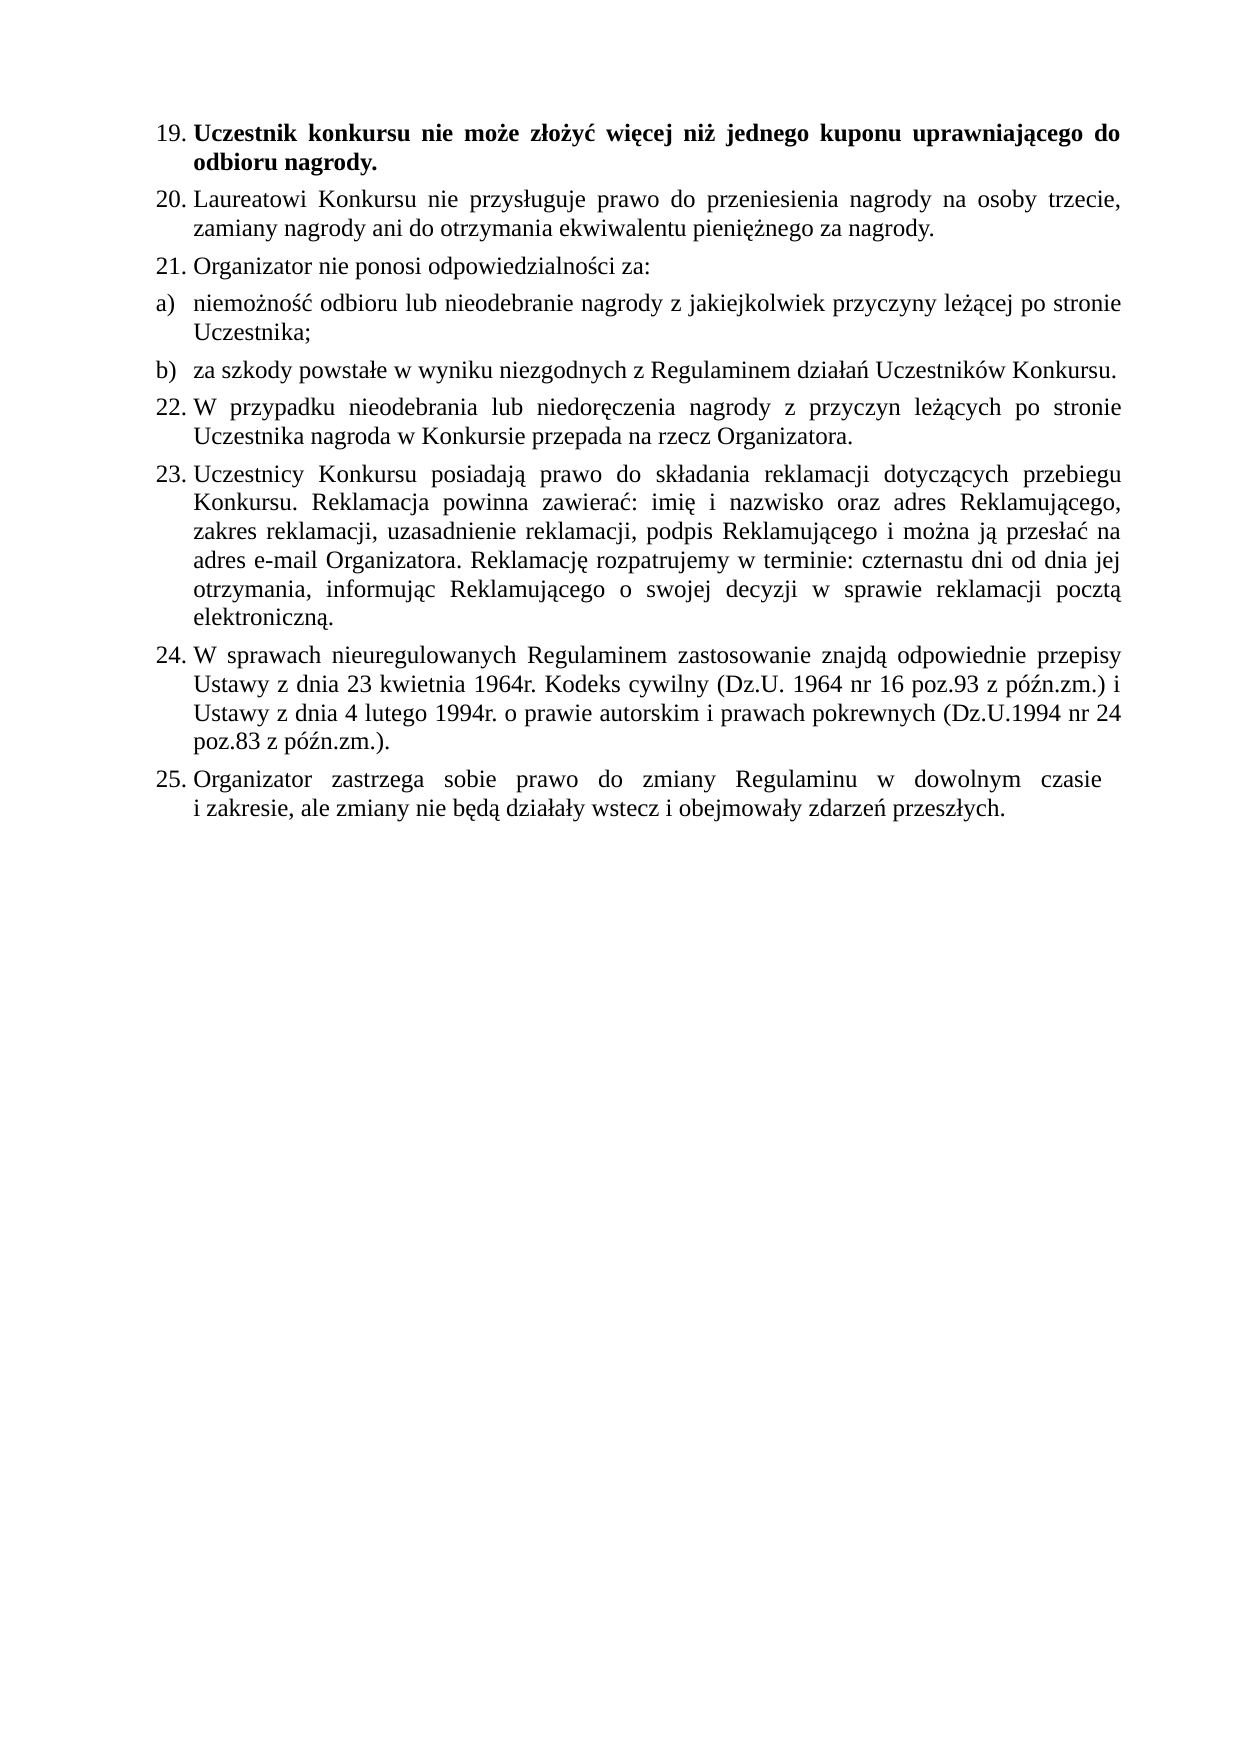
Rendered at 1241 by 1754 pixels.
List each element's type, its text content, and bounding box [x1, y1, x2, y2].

list Uczestnik konkursu nie może złożyć więcej niż jednego kuponu uprawniającego do odbioru nagrody. [156, 118, 1122, 176]
list za szkody powstałe w wyniku niezgodnych z Regulaminem działań Uczestników Konkursu. [156, 355, 1122, 383]
list W sprawach nieuregulowanych Regulaminem zastosowanie znajdą odpowiednie przepisy Ustawy z dnia 23 kwietnia 1964r. Kodeks cywilny (Dz.U. 1964 nr 16 poz.93 z późn.zm.) i Ustawy z dnia 4 lutego 1994r. o prawie autorskim i prawach pokrewnych (Dz.U.1994 nr 24 poz.83 z późn.zm.). [156, 640, 1122, 755]
list Organizator zastrzega sobie prawo do zmiany Regulaminu w dowolnym czasie i zakresie, ale zmiany nie będą działały wstecz i obejmowały zdarzeń przeszłych. [156, 764, 1122, 821]
list niemożność odbioru lub nieodebranie nagrody z jakiejkolwiek przyczyny leżącej po stronie Uczestnika; [156, 288, 1122, 346]
list Organizator nie ponosi odpowiedzialności za: [156, 251, 1122, 279]
list W przypadku nieodebrania lub niedoręczenia nagrody z przyczyn leżących po stronie Uczestnika nagroda w Konkursie przepada na rzecz Organizatora. [156, 392, 1122, 450]
list Uczestnicy Konkursu posiadają prawo do składania reklamacji dotyczących przebiegu Konkursu. Reklamacja powinna zawierać: imię i nazwisko oraz adres Reklamującego, zakres reklamacji, uzasadnienie reklamacji, podpis Reklamującego i można ją przesłać na adres e-mail Organizatora. Reklamację rozpatrujemy w terminie: czternastu dni od dnia jej otrzymania, informując Reklamującego o swojej decyzji w sprawie reklamacji pocztą elektroniczną. [156, 459, 1122, 631]
list Laureatowi Konkursu nie przysługuje prawo do przeniesienia nagrody na osoby trzecie, zamiany nagrody ani do otrzymania ekwiwalentu pieniężnego za nagrody. [156, 184, 1122, 242]
